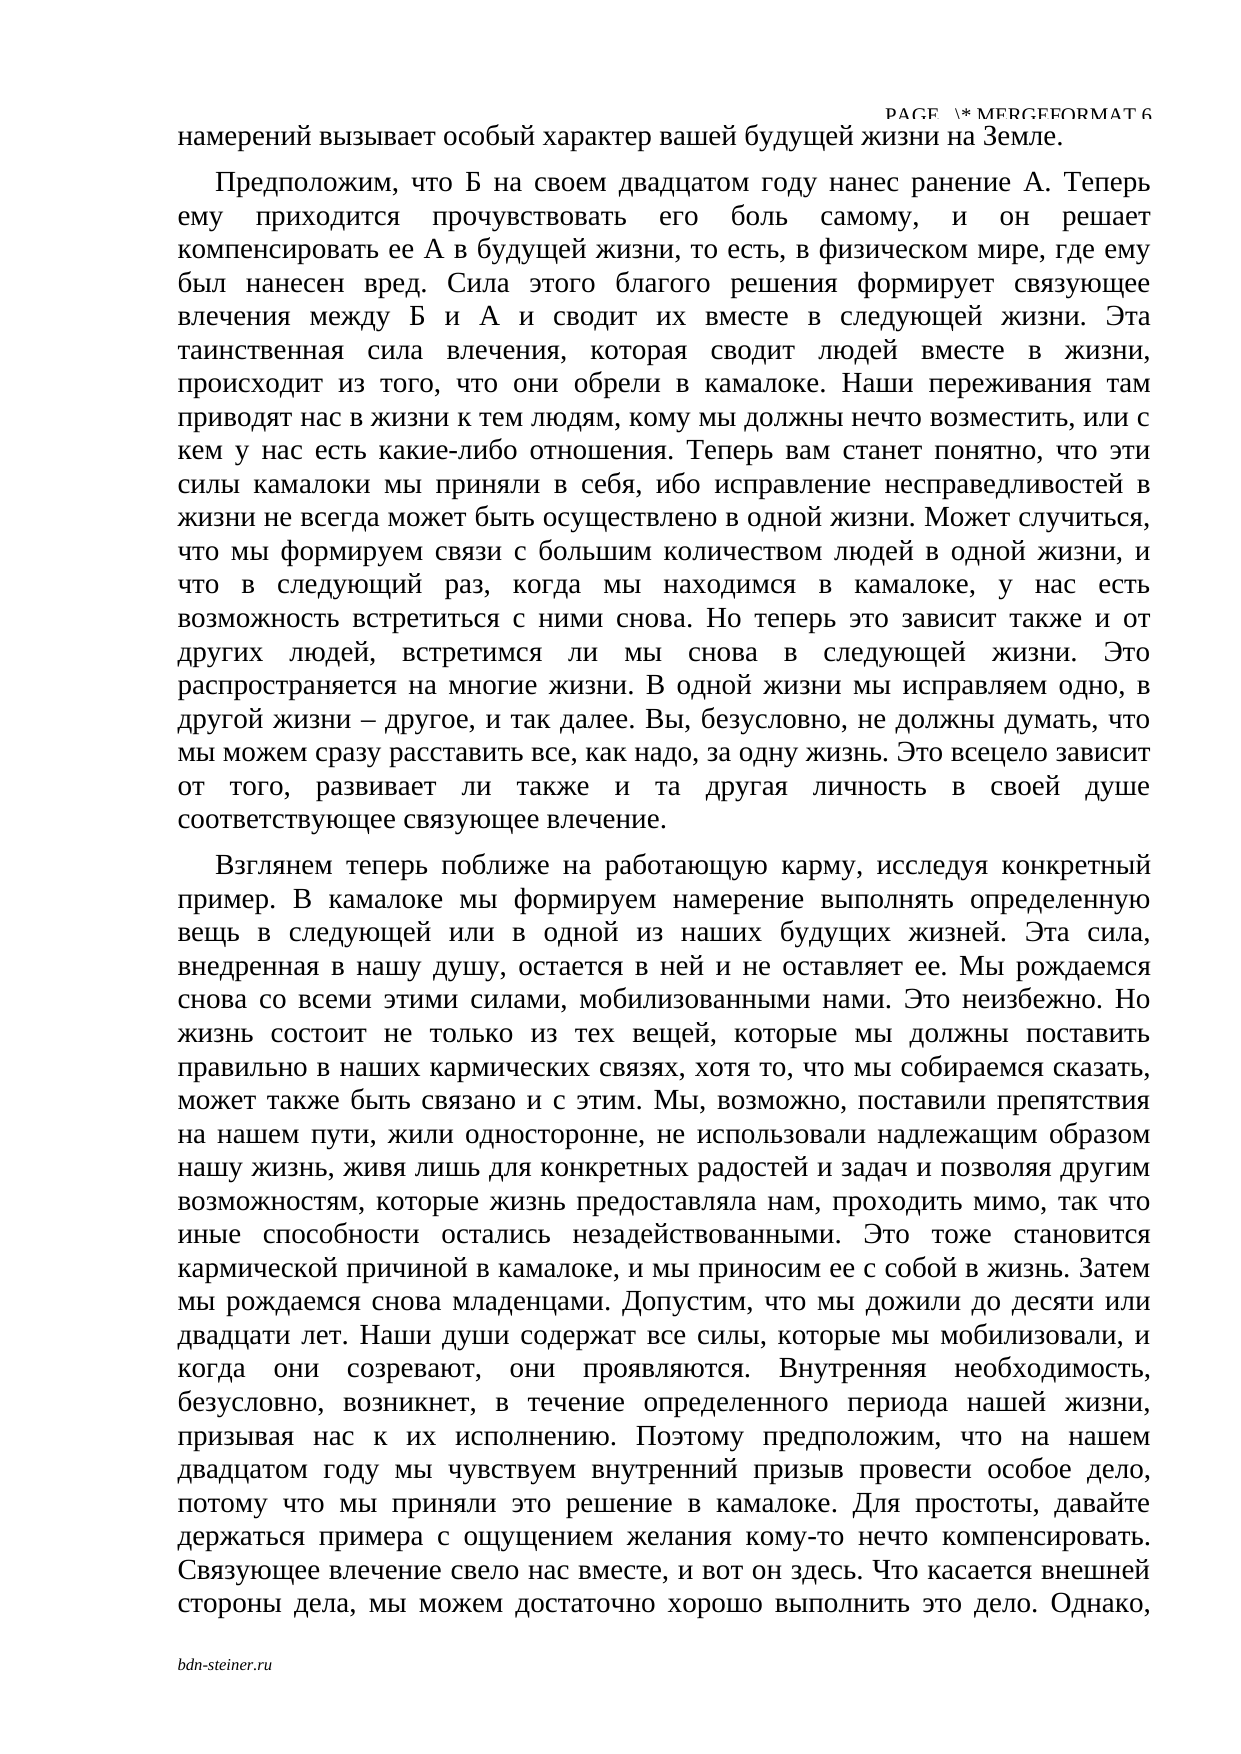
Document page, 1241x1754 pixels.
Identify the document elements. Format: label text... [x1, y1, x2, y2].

text Предположим, что Б на своем двадцатом году нанес ранение А. Теперь ему приходится прочувствовать его боль самому, и он решает компенсировать ее А в будущей жизни, то есть, в физическом мире, где ему был нанесен вред. Сила этого благого решения формирует связующее влечения между Б и А и сводит их вместе в следующей жизни. Эта таинственная сила влечения, которая сводит людей вместе в жизни, происходит из того, что они обрели в камалоке. Наши переживания там приводят нас в жизни к тем людям, кому мы должны нечто возместить, или с кем у нас есть какие-либо отношения. Теперь вам станет понятно, что эти силы камалоки мы приняли в себя, ибо исправление несправедливостей в жизни не всегда может быть осуществлено в одной жизни. Может случиться, что мы формируем связи с большим количеством людей в одной жизни, и что в следующий раз, когда мы находимся в камалоке, у нас есть возможность встретиться с ними снова. Но теперь это зависит также и от других людей, встретимся ли мы снова в следующей жизни. Это распространяется на многие жизни. В одной жизни мы исправляем одно, в другой жизни – другое, и так далее. Вы, безусловно, не должны думать, что мы можем сразу расставить все, как надо, за одну жизнь. Это всецело зависит от того, развивает ли также и та другая личность в своей душе соответствующее связующее влечение. [177, 164, 1152, 835]
text намерений вызывает особый характер вашей будущей жизни на Земле. [177, 118, 1152, 152]
text Взглянем теперь поближе на работающую карму, исследуя конкретный пример. В камалоке мы формируем намерение выполнять определенную вещь в следующей или в одной из наших будущих жизней. Эта сила, внедренная в нашу душу, остается в ней и не оставляет ее. Мы рождаемся снова со всеми этими силами, мобилизованными нами. Это неизбежно. Но жизнь состоит не только из тех вещей, которые мы должны поставить правильно в наших кармических связях, хотя то, что мы собираемся сказать, может также быть связано и с этим. Мы, возможно, поставили препятствия на нашем пути, жили односторонне, не использовали надлежащим образом нашу жизнь, живя лишь для конкретных радостей и задач и позволяя другим возможностям, которые жизнь предоставляла нам, проходить мимо, так что иные способности остались незадействованными. Это тоже становится кармической причиной в камалоке, и мы приносим ее с собой в жизнь. Затем мы рождаемся снова младенцами. Допустим, что мы дожили до десяти или двадцати лет. Наши души содержат все силы, которые мы мобилизовали, и когда они созревают, они проявляются. Внутренняя необходимость, безусловно, возникнет, в течение определенного периода нашей жизни, призывая нас к их исполнению. Поэтому предположим, что на нашем двадцатом году мы чувствуем внутренний призыв провести особое дело, потому что мы приняли это решение в камалоке. Для простоты, давайте держаться примера с ощущением желания кому-то нечто компенсировать. Связующее влечение свело нас вместе, и вот он здесь. Что касается внешней стороны дела, мы можем достаточно хорошо выполнить это дело. Однако, [177, 847, 1152, 1619]
